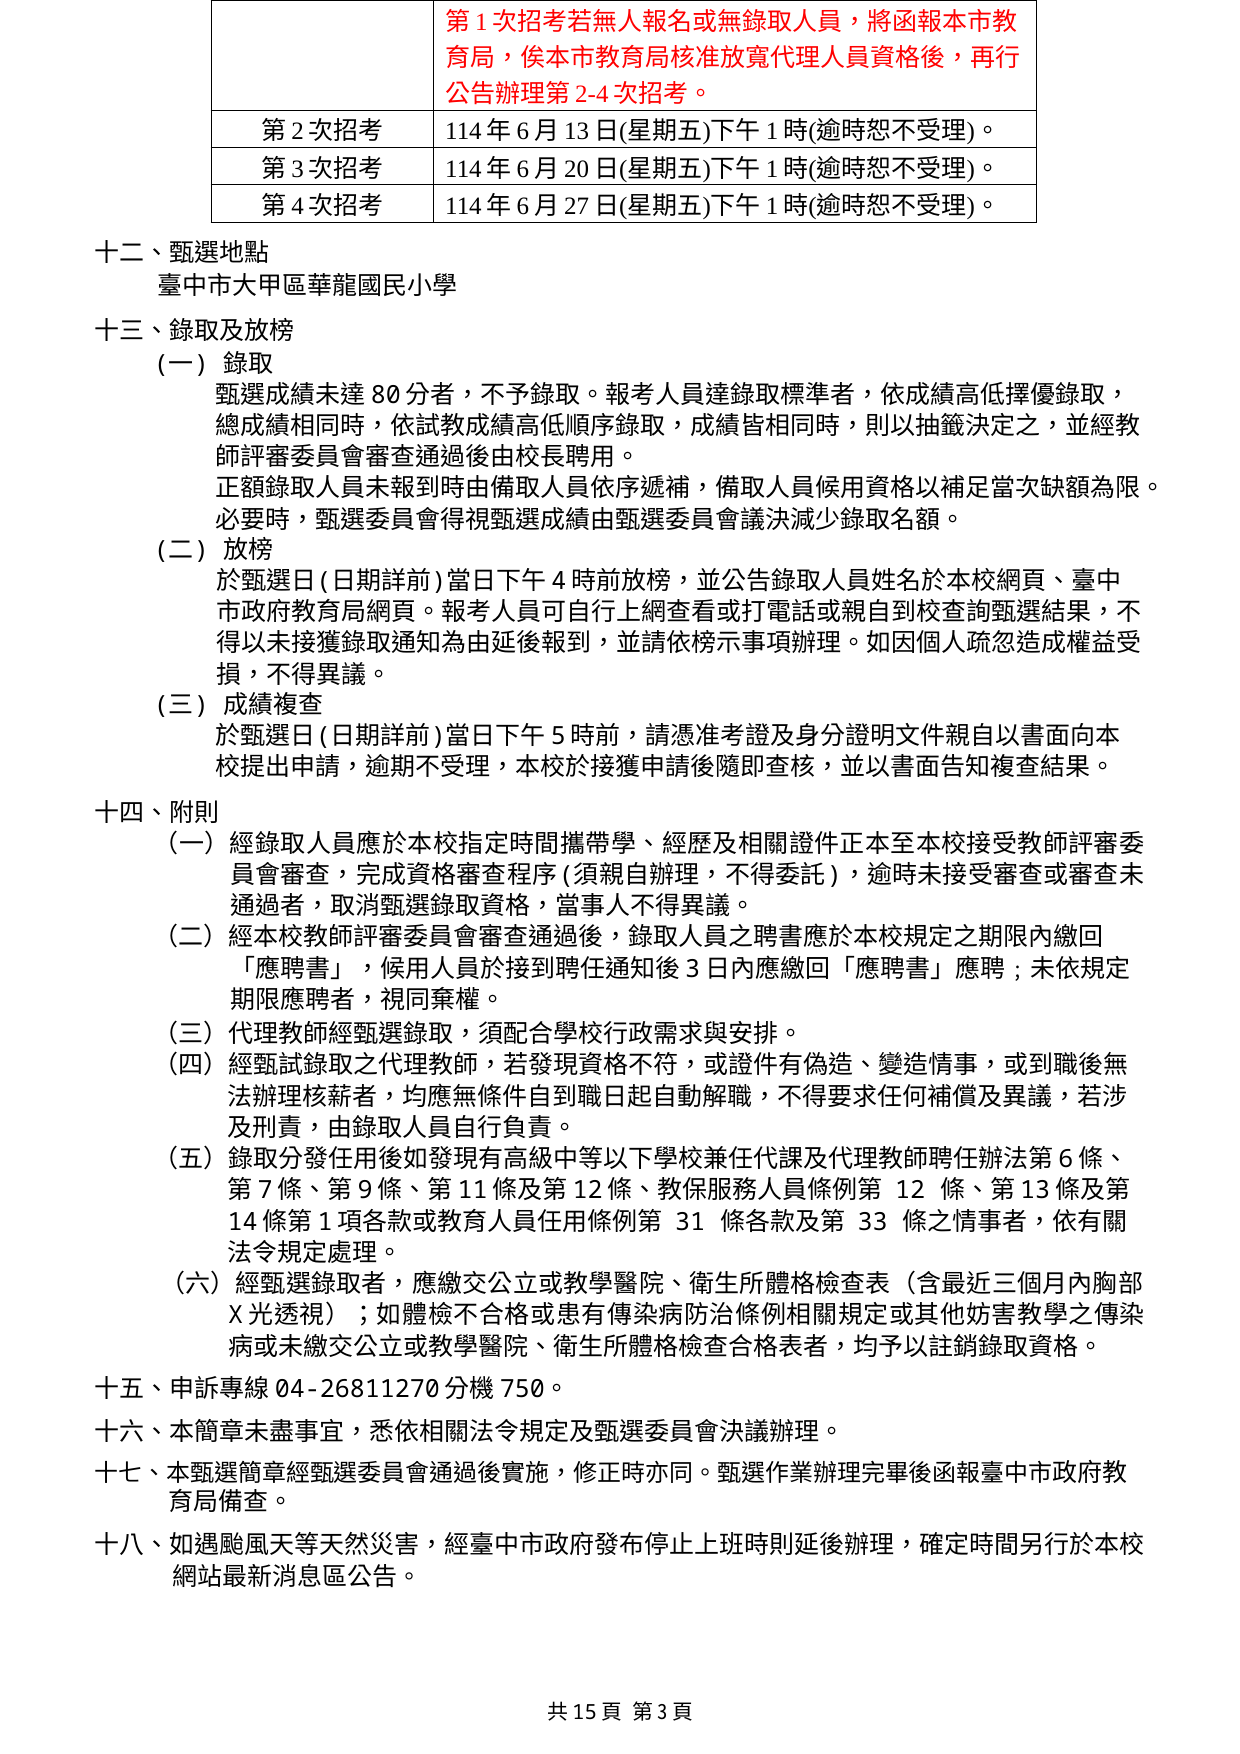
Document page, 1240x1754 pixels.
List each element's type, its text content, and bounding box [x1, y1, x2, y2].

text 於甄選日(日期詳前)當日下午4時前放榜，並公告錄取人員姓名於本校網頁、臺中市政府教育局網頁。報考人員可自行上網查看或打電話或親自到校查詢甄選結果，不得以未接獲錄取通知為由延後報到，並請依榜示事項辦理。如因個人疏忽造成權益受損，不得異議。 [216, 564, 1145, 689]
text （四）經甄試錄取之代理教師，若發現資格不符，或證件有偽造、變造情事，或到職後無法辦理核薪者，均應無條件自到職日起自動解職，不得要求任何補償及異議，若涉及刑責，由錄取人員自行負責。 [153, 1049, 1145, 1142]
text 臺中市大甲區華龍國民小學 [157, 270, 1145, 301]
table_cell 第2次招考 [212, 111, 433, 147]
text 十七、本甄選簡章經甄選委員會通過後實施，修正時亦同。甄選作業辦理完畢後函報臺中市政府教育局備查。 [94, 1459, 1145, 1516]
text 正額錄取人員未報到時由備取人員依序遞補，備取人員候用資格以補足當次缺額為限。必要時，甄選委員會得視甄選成績由甄選委員會議決減少錄取名額。 [216, 472, 1145, 534]
table_cell 114年6月20日(星期五)下午1時(逾時恕不受理)。 [434, 148, 1036, 184]
text 十六、本簡章未盡事宜，悉依相關法令規定及甄選委員會決議辦理。 [94, 1416, 1145, 1446]
text 於甄選日(日期詳前)當日下午5時前，請憑准考證及身分證明文件親自以書面向本校提出申請，逾期不受理，本校於接獲申請後隨即查核，並以書面告知複查結果。 [216, 719, 1145, 782]
table_header 第1次招考若無人報名或無錄取人員，將函報本市教育局，俟本市教育局核准放寬代理人員資格後，再行公告辦理第2-4次招考。 [434, 1, 1036, 110]
text （五）錄取分發任用後如發現有高級中等以下學校兼任代課及代理教師聘任辦法第6條、第7條、第9條、第11條及第12條、教保服務人員條例第 12 條、第13條及第14條第1項各款或教育人員任用條例第 31 條各款及第 33 條之情事者，依有關法令規定處理。 [153, 1142, 1145, 1267]
text 十三、錄取及放榜 [94, 316, 1145, 346]
text 甄選成績未達80分者，不予錄取。報考人員達錄取標準者，依成績高低擇優錄取，總成績相同時，依試教成績高低順序錄取，成績皆相同時，則以抽籤決定之，並經教師評審委員會審查通過後由校長聘用。 [216, 378, 1145, 472]
text （三）代理教師經甄選錄取，須配合學校行政需求與安排。 [153, 1017, 1145, 1049]
text 十四、附則 [94, 797, 1145, 827]
text （六）經甄選錄取者，應繳交公立或教學醫院、衛生所體格檢查表（含最近三個月內胸部X光透視）；如體檢不合格或患有傳染病防治條例相關規定或其他妨害教學之傳染病或未繳交公立或教學醫院、衛生所體格檢查合格表者，均予以註銷錄取資格。 [160, 1267, 1145, 1361]
table_cell 114年6月27日(星期五)下午1時(逾時恕不受理)。 [434, 185, 1036, 222]
text (一) 錄取 [153, 348, 1145, 378]
text (三) 成績複查 [153, 689, 1145, 719]
table_cell 第4次招考 [212, 185, 433, 222]
table_cell 第3次招考 [212, 148, 433, 184]
table_header [212, 1, 433, 110]
table_cell 114年6月13日(星期五)下午1時(逾時恕不受理)。 [434, 111, 1036, 147]
text (二) 放榜 [153, 534, 1145, 564]
text 十八、如遇颱風天等天然災害，經臺中市政府發布停止上班時則延後辦理，確定時間另行於本校網站最新消息區公告。 [94, 1529, 1145, 1591]
text （二）經本校教師評審委員會審查通過後，錄取人員之聘書應於本校規定之期限內繳回「應聘書」，候用人員於接到聘任通知後3日內應繳回「應聘書」應聘﹔未依規定期限應聘者，視同棄權。 [153, 921, 1145, 1014]
text 十五、申訴專線04-26811270分機750。 [94, 1374, 1145, 1404]
text 十二、甄選地點 [94, 237, 1145, 267]
text （一）經錄取人員應於本校指定時間攜帶學、經歷及相關證件正本至本校接受教師評審委員會審查，完成資格審查程序(須親自辦理，不得委託)，逾時未接受審查或審查未通過者，取消甄選錄取資格，當事人不得異議。 [153, 827, 1145, 921]
